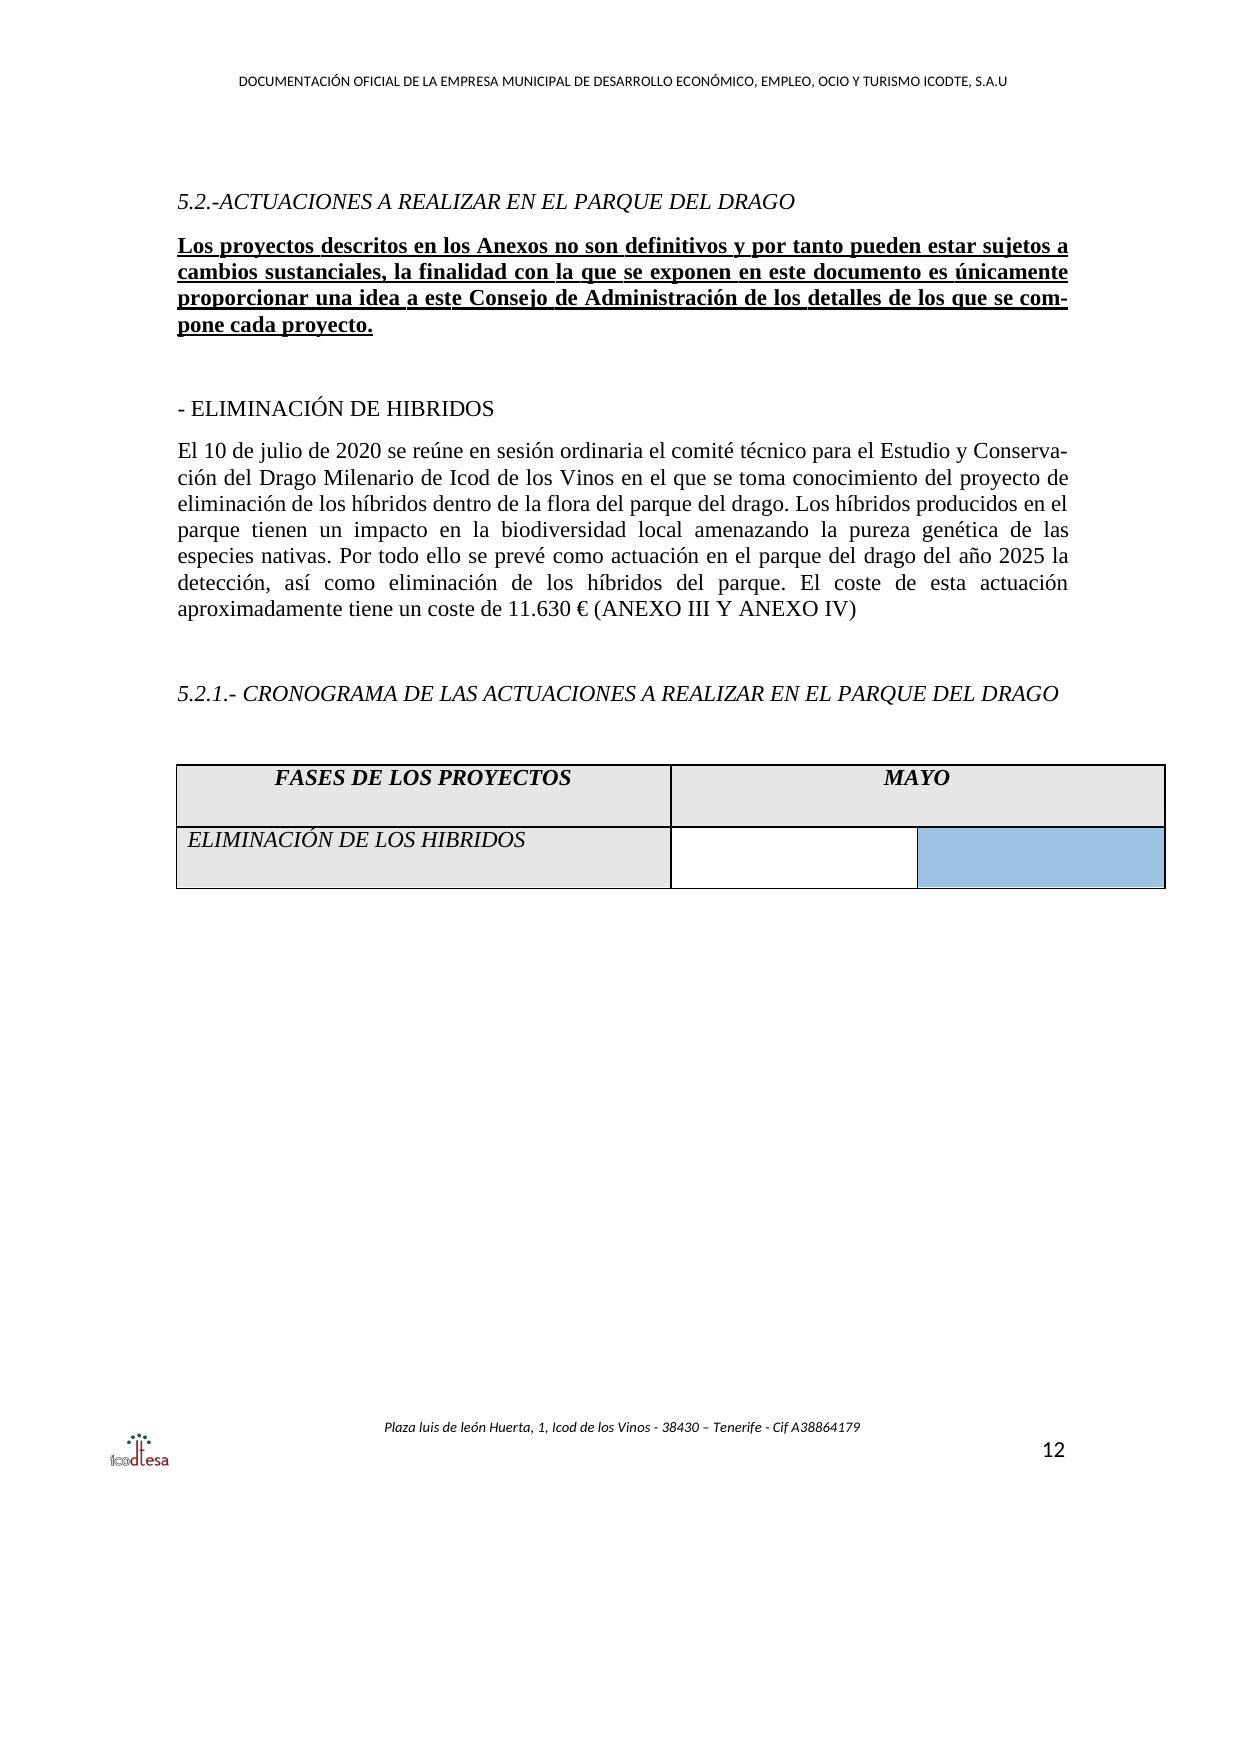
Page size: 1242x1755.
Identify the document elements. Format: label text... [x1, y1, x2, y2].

text cambios sustanciales, la finalidad con la que se exponen en este documento es únicamente [177, 257, 1068, 281]
text DOCUMENTACIÓN OFICIAL DE LA EMPRESA MUNICIPAL DE DESARROLLO ECONÓMICO, EMPLEO, OCIO Y TURISMO ICODTE, S.A.U [238, 73, 1179, 90]
text El 10 de julio de 2020 se reúne en sesión ordinaria el comité técnico para el Estudio y Conserva- ción del Drago Milenario de Icod de los Vinos en el que se toma conocimiento del proyecto de eliminación de los híbridos dentro de la flora del parque del drago. Los híbridos producidos en el parque tienen un impacto en la biodiversidad local amenazando la pureza genética de las especies nativas. Por todo ello se prevé como actuación en el parque del drago del año 2025 la detección, así como eliminación de los híbridos del parque. El coste de esta actuación aproximadamente tiene un coste de 11.630 € (ANEXO III Y ANEXO IV) [177, 437, 1069, 622]
table_header FASES DE LOS PROYECTOS [177, 766, 670, 826]
table_header MAYO [672, 766, 1164, 826]
text Plaza luis de león Huerta, 1, Icod de los Vinos - 38430 – Tenerife - Cif A38864179 [384, 1418, 1179, 1436]
table_cell ELIMINACIÓN DE LOS HIBRIDOS [177, 828, 670, 887]
text pone cada proyecto. [177, 310, 1068, 337]
table_cell [672, 828, 917, 887]
text proporcionar una idea a este Consejo de Administración de los detalles de los que se com- [177, 283, 1068, 307]
text 12 [92, 1436, 1065, 1463]
text - ELIMINACIÓN DE HIBRIDOS [177, 395, 498, 422]
text 5.2.1.- CRONOGRAMA DE LAS ACTUACIONES A REALIZAR EN EL PARQUE DEL DRAGO [177, 680, 1064, 705]
text Los proyectos descritos en los Anexos no son definitivos y por tanto pueden estar sujetos a [177, 232, 1068, 255]
table_cell [918, 828, 1164, 887]
text 5.2.-ACTUACIONES A REALIZAR EN EL PARQUE DEL DRAGO [177, 188, 800, 214]
